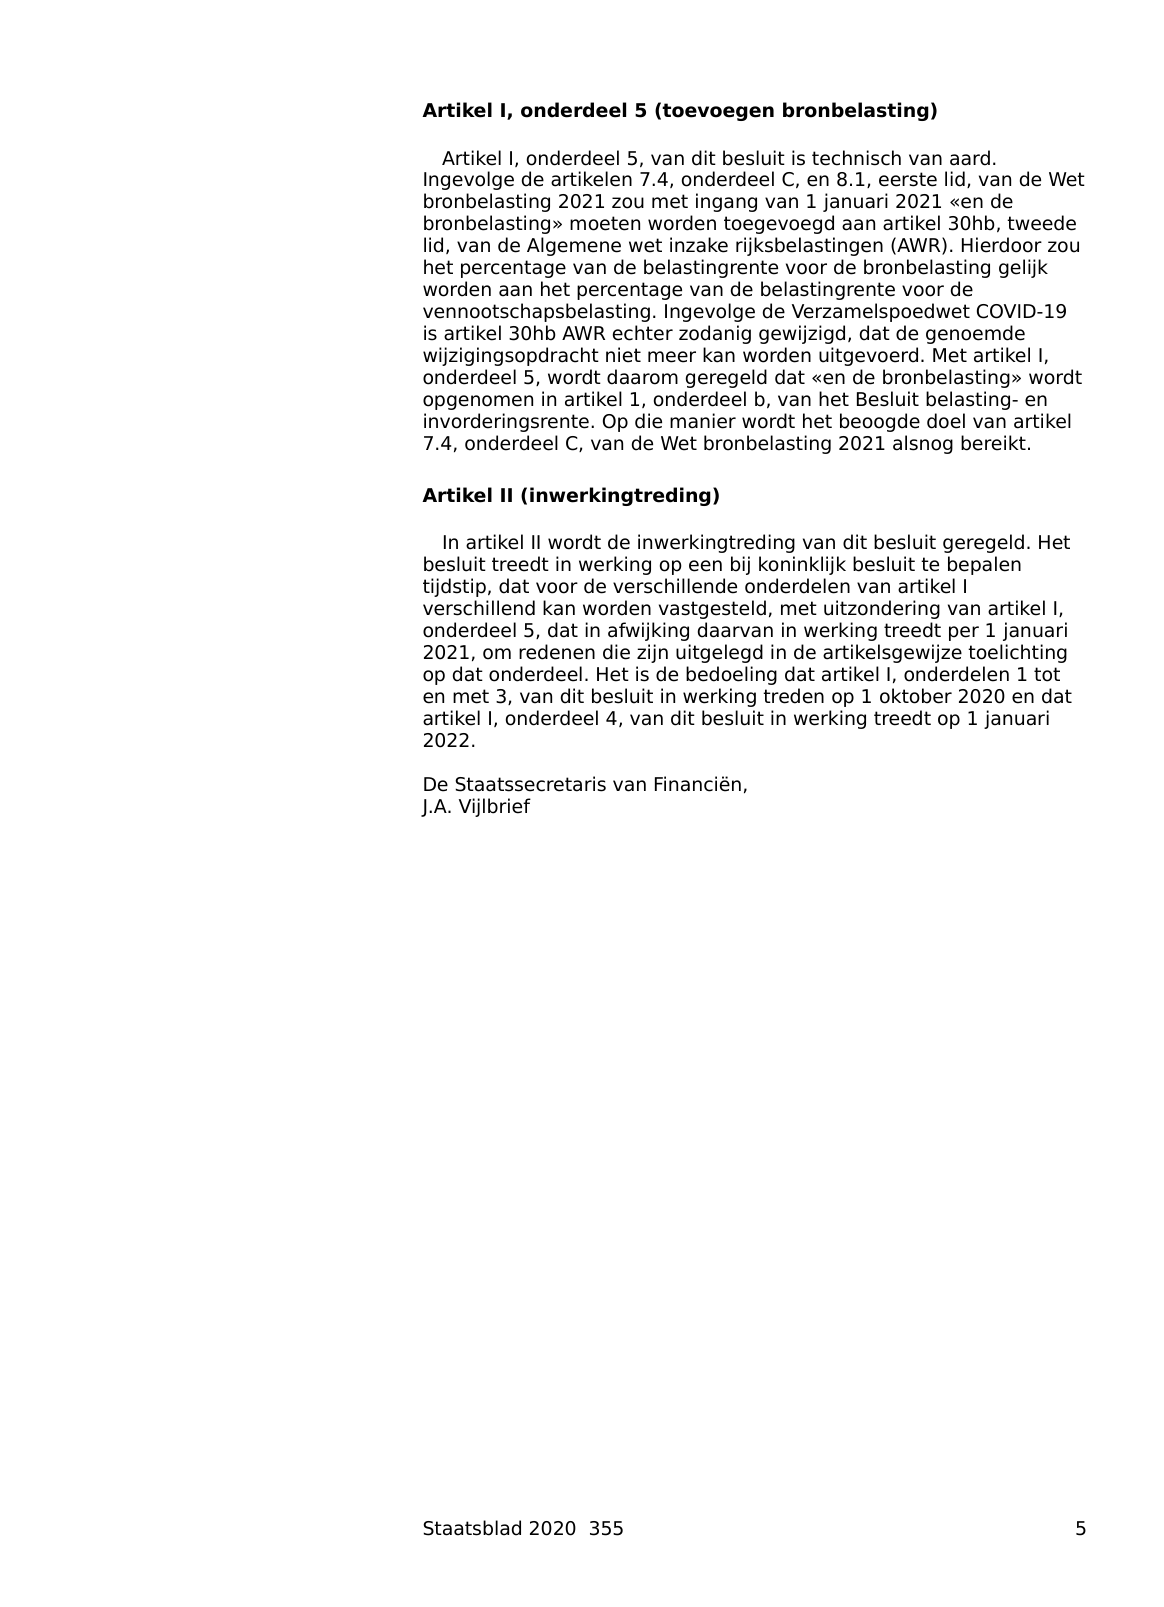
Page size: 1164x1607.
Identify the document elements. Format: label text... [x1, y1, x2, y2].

text In artikel II wordt de inwerkingtreding van dit besluit geregeld. Het besluit treedt in werking op een bij koninklijk besluit te bepalen tijdstip, dat voor de verschillende onderdelen van artikel I verschillend kan worden vastgesteld, met uitzondering van artikel I, onderdeel 5, dat in afwijking daarvan in werking treedt per 1 januari 2021, om redenen die zijn uitgelegd in de artikelsgewijze toelichting op dat onderdeel. Het is de bedoeling dat artikel I, onderdelen 1 tot en met 3, van dit besluit in werking treden op 1 oktober 2020 en dat artikel I, onderdeel 4, van dit besluit in werking treedt op 1 januari 2022. [422, 532, 1087, 752]
text De Staatssecretaris van Financiën, J.A. Vijlbrief [422, 774, 1087, 818]
subtitle Artikel II (inwerkingtreding) [422, 485, 1087, 507]
text Artikel I, onderdeel 5, van dit besluit is technisch van aard. Ingevolge de artikelen 7.4, onderdeel C, en 8.1, eerste lid, van de Wet bronbelasting 2021 zou met ingang van 1 januari 2021 «en de bronbelasting» moeten worden toegevoegd aan artikel 30hb, tweede lid, van de Algemene wet inzake rijksbelastingen (AWR). Hierdoor zou het percentage van de belastingrente voor de bronbelasting gelijk worden aan het percentage van de belastingrente voor de vennootschapsbelasting. Ingevolge de Verzamelspoedwet COVID-19 is artikel 30hb AWR echter zodanig gewijzigd, dat de genoemde wijzigingsopdracht niet meer kan worden uitgevoerd. Met artikel I, onderdeel 5, wordt daarom geregeld dat «en de bronbelasting» wordt opgenomen in artikel 1, onderdeel b, van het Besluit belasting- en invorderingsrente. Op die manier wordt het beoogde doel van artikel 7.4, onderdeel C, van de Wet bronbelasting 2021 alsnog bereikt. [422, 147, 1087, 455]
subtitle Artikel I, onderdeel 5 (toevoegen bronbelasting) [422, 100, 1087, 122]
